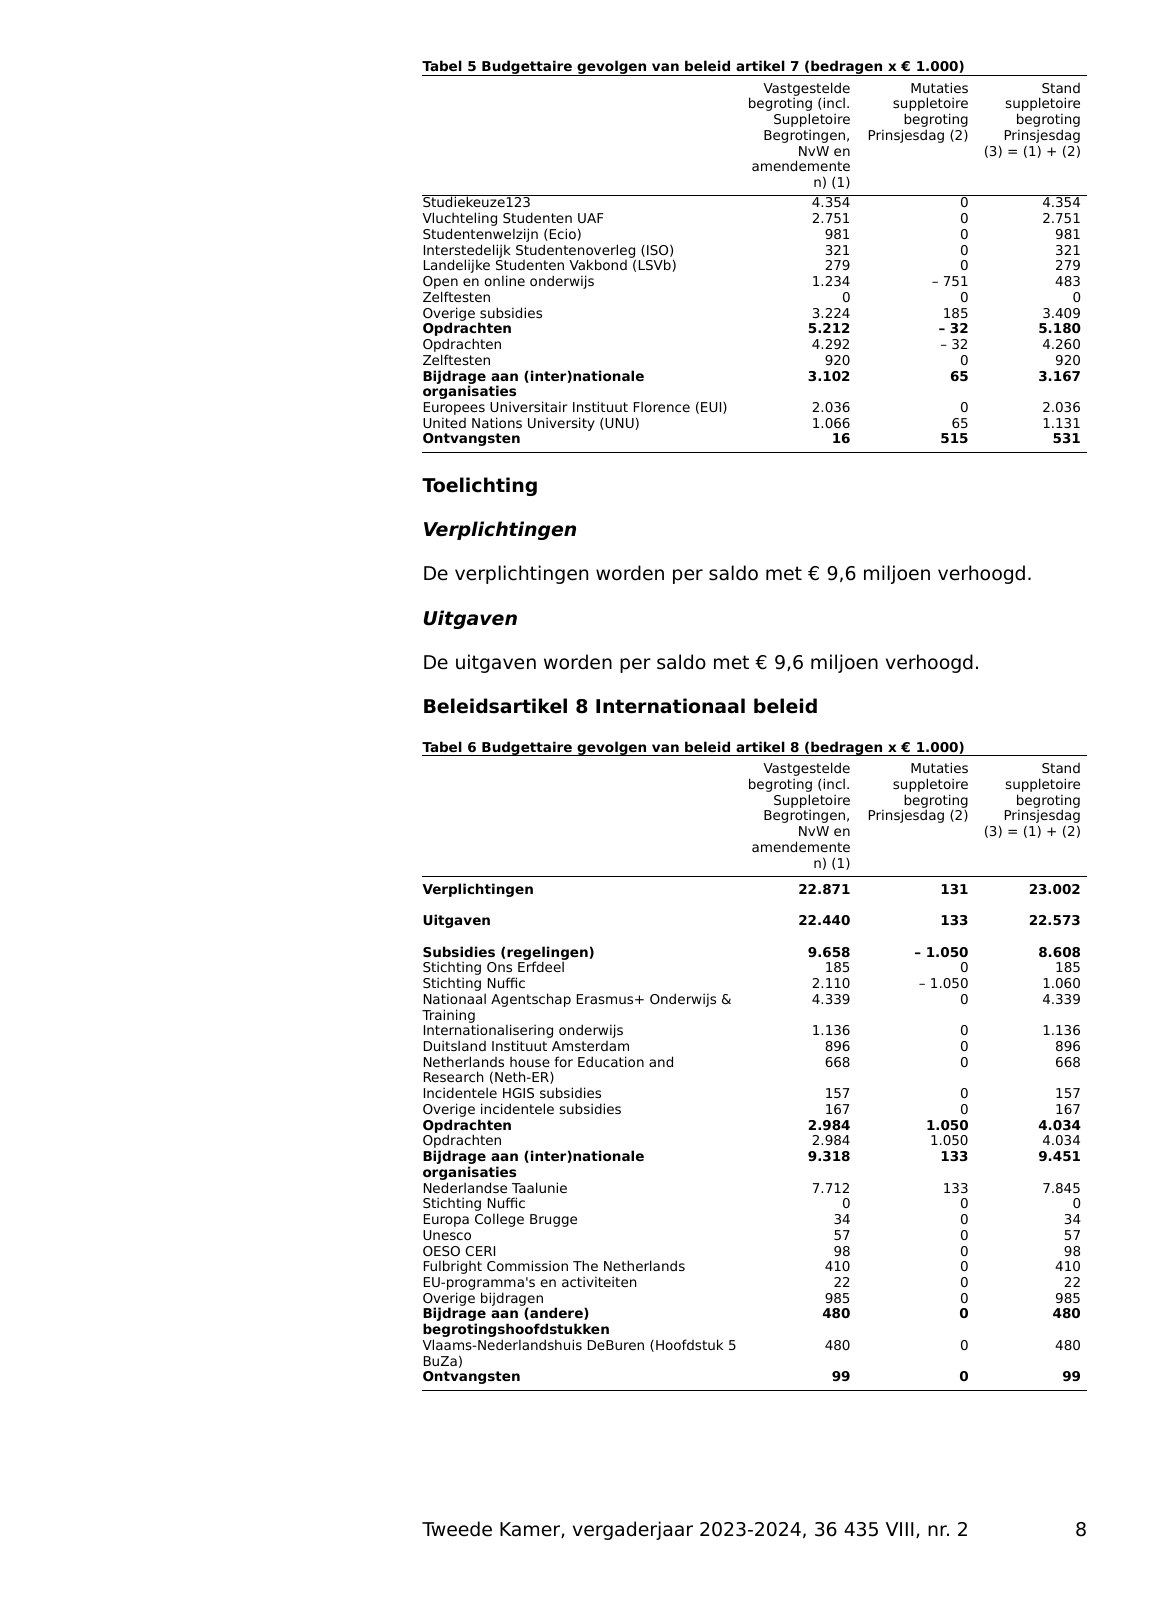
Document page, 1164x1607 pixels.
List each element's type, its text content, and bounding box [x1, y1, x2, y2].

table_cell 0 [856, 1102, 974, 1117]
table_cell 185 [738, 960, 856, 976]
table_cell 0 [856, 243, 974, 258]
table_cell Verplichtingen [422, 877, 738, 897]
table_cell [422, 897, 738, 913]
table_cell 981 [738, 227, 856, 242]
table_cell 9.658 [738, 945, 856, 960]
table_cell 57 [974, 1228, 1087, 1243]
table_cell 483 [974, 274, 1087, 290]
table_cell Bijdrage aan (inter)nationale organisaties [422, 1149, 738, 1180]
table_cell Bijdrage aan (inter)nationale organisaties [422, 368, 738, 400]
table_cell 22 [738, 1275, 856, 1291]
table_cell 65 [856, 368, 974, 400]
table_cell 22.440 [738, 913, 856, 929]
table_cell 0 [856, 1023, 974, 1039]
table_cell Studentenwelzijn (Ecio) [422, 227, 738, 242]
table_cell 0 [856, 1055, 974, 1086]
table_cell 531 [974, 431, 1087, 452]
table_cell 896 [974, 1039, 1087, 1054]
table_cell Overige bijdragen [422, 1291, 738, 1306]
table_cell Mutaties suppletoire begroting Prinsjesdag (2) [856, 756, 974, 876]
table_cell Landelijke Studenten Vakbond (LSVb) [422, 258, 738, 274]
table_cell Vlaams-Nederlandshuis DeBuren (Hoofdstuk 5 BuZa) [422, 1338, 738, 1369]
table_cell 0 [856, 960, 974, 976]
table_cell Interstedelijk Studentenoverleg (ISO) [422, 243, 738, 258]
table_cell Overige subsidies [422, 305, 738, 321]
table_cell Studiekeuze123 [422, 196, 738, 211]
table_cell [738, 897, 856, 913]
table_cell 131 [856, 877, 974, 897]
table_cell Vastgestelde begroting (incl. Suppletoire Begrotingen, NvW en amendementen) (1) [738, 756, 856, 876]
table_cell 321 [974, 243, 1087, 258]
table_cell 480 [974, 1306, 1087, 1338]
table_cell 0 [856, 400, 974, 416]
table_cell 0 [856, 1291, 974, 1306]
table_cell [422, 76, 738, 195]
table_cell 410 [738, 1259, 856, 1275]
table_cell Vluchteling Studenten UAF [422, 211, 738, 227]
table_cell 2.751 [974, 211, 1087, 227]
table_cell 0 [856, 1086, 974, 1102]
table_cell 1.050 [856, 1118, 974, 1133]
table_cell 0 [974, 290, 1087, 305]
table_cell Ontvangsten [422, 431, 738, 452]
table_cell 8.608 [974, 945, 1087, 960]
table_cell 157 [974, 1086, 1087, 1102]
table_cell 2.036 [974, 400, 1087, 416]
table_cell Open en online onderwijs [422, 274, 738, 290]
table_cell 410 [974, 1259, 1087, 1275]
table_cell [856, 897, 974, 913]
table_cell Europa College Brugge [422, 1212, 738, 1228]
table_cell 4.034 [974, 1133, 1087, 1149]
table_cell 0 [856, 1243, 974, 1259]
table_cell 0 [856, 992, 974, 1023]
table_cell 279 [974, 258, 1087, 274]
table_cell – 751 [856, 274, 974, 290]
table_cell 185 [856, 305, 974, 321]
table_cell 985 [974, 1291, 1087, 1306]
table_cell Opdrachten [422, 337, 738, 353]
table_cell 4.339 [738, 992, 856, 1023]
table_cell 920 [974, 353, 1087, 368]
table_cell 1.066 [738, 416, 856, 431]
table_header Tabel 5 Budgettaire gevolgen van beleid artikel 7 (bedragen x € 1.000) [422, 59, 1087, 75]
table_cell 0 [856, 1039, 974, 1054]
table_cell OESO CERI [422, 1243, 738, 1259]
subtitle Beleidsartikel 8 Internationaal beleid [422, 696, 1087, 718]
table_cell 2.984 [738, 1133, 856, 1149]
subtitle Verplichtingen [422, 519, 1087, 541]
table_cell 34 [974, 1212, 1087, 1228]
table_cell Vastgestelde begroting (incl. Suppletoire Begrotingen, NvW en amendementen) (1) [738, 76, 856, 195]
table_cell Ontvangsten [422, 1369, 738, 1389]
table_cell 0 [856, 1212, 974, 1228]
table_cell 57 [738, 1228, 856, 1243]
table_cell 0 [856, 1275, 974, 1291]
table_header Tabel 6 Budgettaire gevolgen van beleid artikel 8 (bedragen x € 1.000) [422, 740, 1087, 755]
table_cell Stichting Nuffic [422, 1196, 738, 1212]
table_cell 99 [738, 1369, 856, 1389]
table_cell 0 [856, 1369, 974, 1389]
table_cell [738, 929, 856, 944]
table_cell Opdrachten [422, 321, 738, 337]
table_cell 0 [856, 1196, 974, 1212]
table_cell 1.050 [856, 1133, 974, 1149]
table_cell Opdrachten [422, 1133, 738, 1149]
table_cell 2.751 [738, 211, 856, 227]
table_cell 0 [856, 258, 974, 274]
table_cell [974, 897, 1087, 913]
table_cell 3.167 [974, 368, 1087, 400]
table_cell Netherlands house for Education and Research (Neth-ER) [422, 1055, 738, 1086]
table_cell Fulbright Commission The Netherlands [422, 1259, 738, 1275]
table_cell 279 [738, 258, 856, 274]
table_cell Internationalisering onderwijs [422, 1023, 738, 1039]
table_cell 99 [974, 1369, 1087, 1389]
table_cell 4.260 [974, 337, 1087, 353]
table_cell 22.573 [974, 913, 1087, 929]
table_cell 920 [738, 353, 856, 368]
table_cell 0 [856, 196, 974, 211]
table_cell 0 [856, 227, 974, 242]
table_cell 985 [738, 1291, 856, 1306]
table_cell – 32 [856, 337, 974, 353]
table_cell 321 [738, 243, 856, 258]
table_cell 0 [856, 353, 974, 368]
table_cell 668 [974, 1055, 1087, 1086]
table_cell 2.984 [738, 1118, 856, 1133]
table_cell 0 [856, 1306, 974, 1338]
table_cell 1.060 [974, 976, 1087, 992]
table_cell 480 [738, 1338, 856, 1369]
table_cell 133 [856, 1149, 974, 1180]
table_cell 1.136 [974, 1023, 1087, 1039]
table_cell 133 [856, 1180, 974, 1196]
table_cell 480 [974, 1338, 1087, 1369]
table_cell 0 [856, 290, 974, 305]
table_cell [856, 929, 974, 944]
table_cell 0 [738, 290, 856, 305]
table_cell 896 [738, 1039, 856, 1054]
table_cell [422, 929, 738, 944]
table_cell Stichting Nuffic [422, 976, 738, 992]
table_cell Zelftesten [422, 353, 738, 368]
table_cell 98 [974, 1243, 1087, 1259]
table_cell 515 [856, 431, 974, 452]
table_cell Stichting Ons Erfdeel [422, 960, 738, 976]
table_cell 7.712 [738, 1180, 856, 1196]
table_cell 9.451 [974, 1149, 1087, 1180]
table_cell Nederlandse Taalunie [422, 1180, 738, 1196]
table_cell Overige incidentele subsidies [422, 1102, 738, 1117]
table_cell 2.110 [738, 976, 856, 992]
table_cell 0 [856, 1338, 974, 1369]
table_cell 3.409 [974, 305, 1087, 321]
table_cell [422, 756, 738, 876]
table_cell Stand suppletoire begroting Prinsjesdag (3) = (1) + (2) [974, 756, 1087, 876]
table_cell 22.871 [738, 877, 856, 897]
subtitle Uitgaven [422, 607, 1087, 629]
table_cell Incidentele HGIS subsidies [422, 1086, 738, 1102]
table_cell [974, 929, 1087, 944]
subtitle Toelichting [422, 475, 1087, 497]
table_cell 1.234 [738, 274, 856, 290]
table_cell 133 [856, 913, 974, 929]
table_cell 668 [738, 1055, 856, 1086]
text De verplichtingen worden per saldo met € 9,6 miljoen verhoogd. [422, 563, 1087, 585]
table_cell – 32 [856, 321, 974, 337]
table_cell 9.318 [738, 1149, 856, 1180]
table_cell Duitsland Instituut Amsterdam [422, 1039, 738, 1054]
table_cell Europees Universitair Instituut Florence (EUI) [422, 400, 738, 416]
table_cell United Nations University (UNU) [422, 416, 738, 431]
table_cell 0 [738, 1196, 856, 1212]
table_cell Unesco [422, 1228, 738, 1243]
table_cell Nationaal Agentschap Erasmus+ Onderwijs & Training [422, 992, 738, 1023]
table_cell 0 [856, 211, 974, 227]
table_cell 0 [856, 1228, 974, 1243]
table_cell 7.845 [974, 1180, 1087, 1196]
table_cell 2.036 [738, 400, 856, 416]
table_cell 480 [738, 1306, 856, 1338]
table_cell Mutaties suppletoire begroting Prinsjesdag (2) [856, 76, 974, 195]
table_cell 3.224 [738, 305, 856, 321]
table_cell 16 [738, 431, 856, 452]
table_cell – 1.050 [856, 945, 974, 960]
table_cell 34 [738, 1212, 856, 1228]
table_cell Stand suppletoire begroting Prinsjesdag (3) = (1) + (2) [974, 76, 1087, 195]
table_cell 65 [856, 416, 974, 431]
table_cell Opdrachten [422, 1118, 738, 1133]
table_cell 981 [974, 227, 1087, 242]
table_cell – 1.050 [856, 976, 974, 992]
table_cell 1.136 [738, 1023, 856, 1039]
table_cell 157 [738, 1086, 856, 1102]
table_cell EU-programma's en activiteiten [422, 1275, 738, 1291]
text De uitgaven worden per saldo met € 9,6 miljoen verhoogd. [422, 652, 1087, 673]
table_cell 0 [974, 1196, 1087, 1212]
table_cell 98 [738, 1243, 856, 1259]
table_cell Subsidies (regelingen) [422, 945, 738, 960]
table_cell 185 [974, 960, 1087, 976]
table_cell Uitgaven [422, 913, 738, 929]
table_cell 23.002 [974, 877, 1087, 897]
table_cell 4.034 [974, 1118, 1087, 1133]
table_cell 5.212 [738, 321, 856, 337]
table_cell 4.354 [974, 196, 1087, 211]
table_cell 4.292 [738, 337, 856, 353]
table_cell Zelftesten [422, 290, 738, 305]
table_cell Bijdrage aan (andere) begrotingshoofdstukken [422, 1306, 738, 1338]
table_cell 4.339 [974, 992, 1087, 1023]
table_cell 167 [738, 1102, 856, 1117]
table_cell 167 [974, 1102, 1087, 1117]
table_cell 22 [974, 1275, 1087, 1291]
table_cell 5.180 [974, 321, 1087, 337]
table_cell 3.102 [738, 368, 856, 400]
table_cell 1.131 [974, 416, 1087, 431]
table_cell 0 [856, 1259, 974, 1275]
table_cell 4.354 [738, 196, 856, 211]
